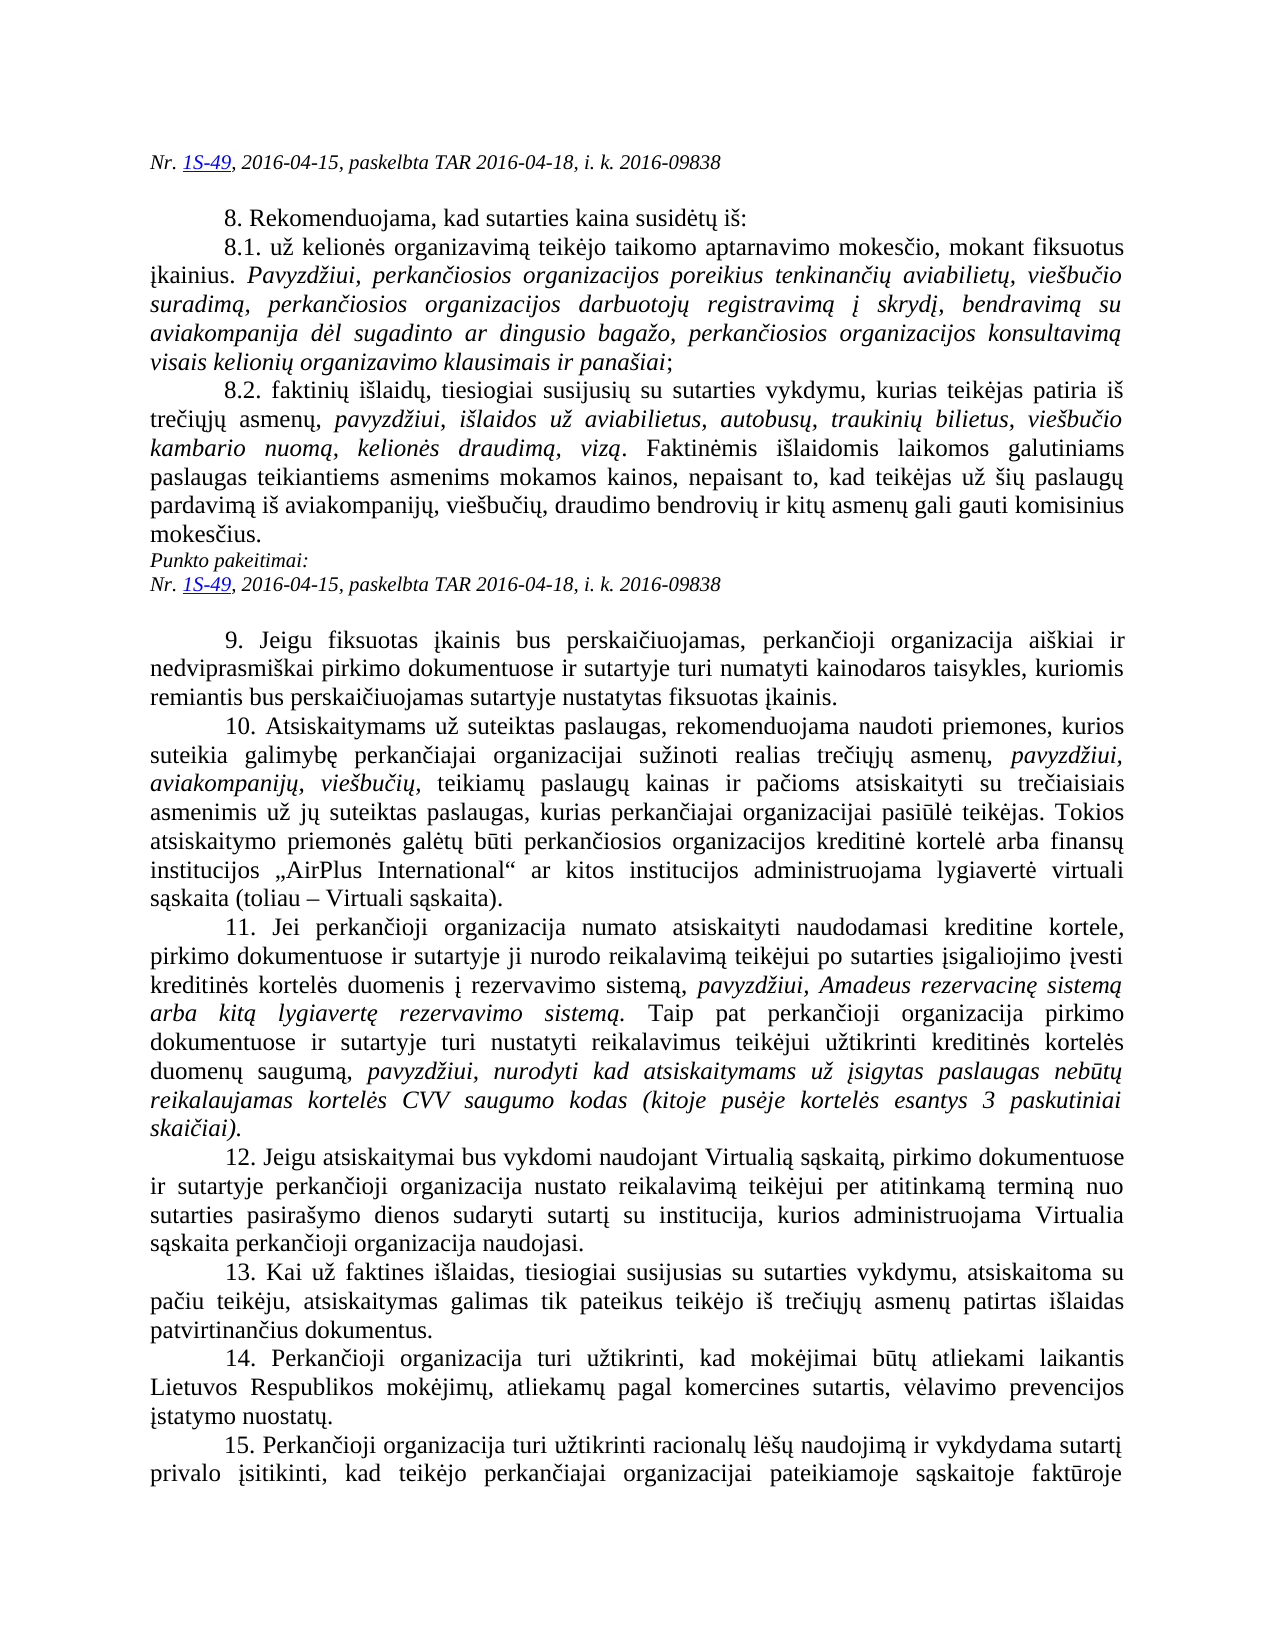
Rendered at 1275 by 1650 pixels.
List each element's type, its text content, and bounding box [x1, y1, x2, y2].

text 10. Atsiskaitymams už suteiktas paslaugas, rekomenduojama naudoti priemones, kurios suteikia galimybę perkančiajai organizacijai sužinoti realias trečiųjų asmenų, pavyzdžiui, aviakompanijų, viešbučių, teikiamų paslaugų kainas ir pačioms atsiskaityti su trečiaisiais asmenimis už jų suteiktas paslaugas, kurias perkančiajai organizacijai pasiūlė teikėjas. Tokios atsiskaitymo priemonės galėtų būti perkančiosios organizacijos kreditinė kortelė arba finansų institucijos „AirPlus International“ ar kitos institucijos administruojama lygiavertė virtuali sąskaita (toliau – Virtuali sąskaita). [150, 711, 1125, 912]
text 13. Kai už faktines išlaidas, tiesiogiai susijusias su sutarties vykdymu, atsiskaitoma su pačiu teikėju, atsiskaitymas galimas tik pateikus teikėjo iš trečiųjų asmenų patirtas išlaidas patvirtinančius dokumentus. [150, 1257, 1125, 1343]
text 11. Jei perkančioji organizacija numato atsiskaityti naudodamasi kreditine kortele, pirkimo dokumentuose ir sutartyje ji nurodo reikalavimą teikėjui po sutarties įsigaliojimo įvesti kreditinės kortelės duomenis į rezervavimo sistemą, pavyzdžiui, Amadeus rezervacinę sistemą arba kitą lygiavertę rezervavimo sistemą. Taip pat perkančioji organizacija pirkimo dokumentuose ir sutartyje turi nustatyti reikalavimus teikėjui užtikrinti kreditinės kortelės duomenų saugumą, pavyzdžiui, nurodyti kad atsiskaitymams už įsigytas paslaugas nebūtų reikalaujamas kortelės CVV saugumo kodas (kitoje pusėje kortelės esantys 3 paskutiniai skaičiai). [150, 912, 1125, 1142]
text 9. Jeigu fiksuotas įkainis bus perskaičiuojamas, perkančioji organizacija aiškiai ir nedviprasmiškai pirkimo dokumentuose ir sutartyje turi numatyti kainodaros taisykles, kuriomis remiantis bus perskaičiuojamas sutartyje nustatytas fiksuotas įkainis. [150, 625, 1125, 711]
text 8.1. už kelionės organizavimą teikėjo taikomo aptarnavimo mokesčio, mokant fiksuotus įkainius. Pavyzdžiui, perkančiosios organizacijos poreikius tenkinančių aviabilietų, viešbučio suradimą, perkančiosios organizacijos darbuotojų registravimą į skrydį, bendravimą su aviakompanija dėl sugadinto ar dingusio bagažo, perkančiosios organizacijos konsultavimą visais kelionių organizavimo klausimais ir panašiai; [150, 232, 1125, 375]
text Nr. 1S-49, 2016-04-15, paskelbta TAR 2016-04-18, i. k. 2016-09838 [150, 150, 1125, 174]
text 8.2. faktinių išlaidų, tiesiogiai susijusių su sutarties vykdymu, kurias teikėjas patiria iš trečiųjų asmenų, pavyzdžiui, išlaidos už aviabilietus, autobusų, traukinių bilietus, viešbučio kambario nuomą, kelionės draudimą, vizą. Faktinėmis išlaidomis laikomos galutiniams paslaugas teikiantiems asmenims mokamos kainos, nepaisant to, kad teikėjas už šių paslaugų pardavimą iš aviakompanijų, viešbučių, draudimo bendrovių ir kitų asmenų gali gauti komisinius mokesčius. [150, 375, 1125, 548]
text 12. Jeigu atsiskaitymai bus vykdomi naudojant Virtualią sąskaitą, pirkimo dokumentuose ir sutartyje perkančioji organizacija nustato reikalavimą teikėjui per atitinkamą terminą nuo sutarties pasirašymo dienos sudaryti sutartį su institucija, kurios administruojama Virtualia sąskaita perkančioji organizacija naudojasi. [150, 1142, 1125, 1257]
text Nr. 1S-49, 2016-04-15, paskelbta TAR 2016-04-18, i. k. 2016-09838 [150, 572, 1125, 596]
text Punkto pakeitimai: [150, 548, 1125, 572]
text 15. Perkančioji organizacija turi užtikrinti racionalų lėšų naudojimą ir vykdydama sutartį privalo įsitikinti, kad teikėjo perkančiajai organizacijai pateikiamoje sąskaitoje faktūroje [150, 1430, 1123, 1487]
text 14. Perkančioji organizacija turi užtikrinti, kad mokėjimai būtų atliekami laikantis Lietuvos Respublikos mokėjimų, atliekamų pagal komercines sutartis, vėlavimo prevencijos įstatymo nuostatų. [150, 1343, 1125, 1430]
text 8. Rekomenduojama, kad sutarties kaina susidėtų iš: [150, 203, 1125, 232]
